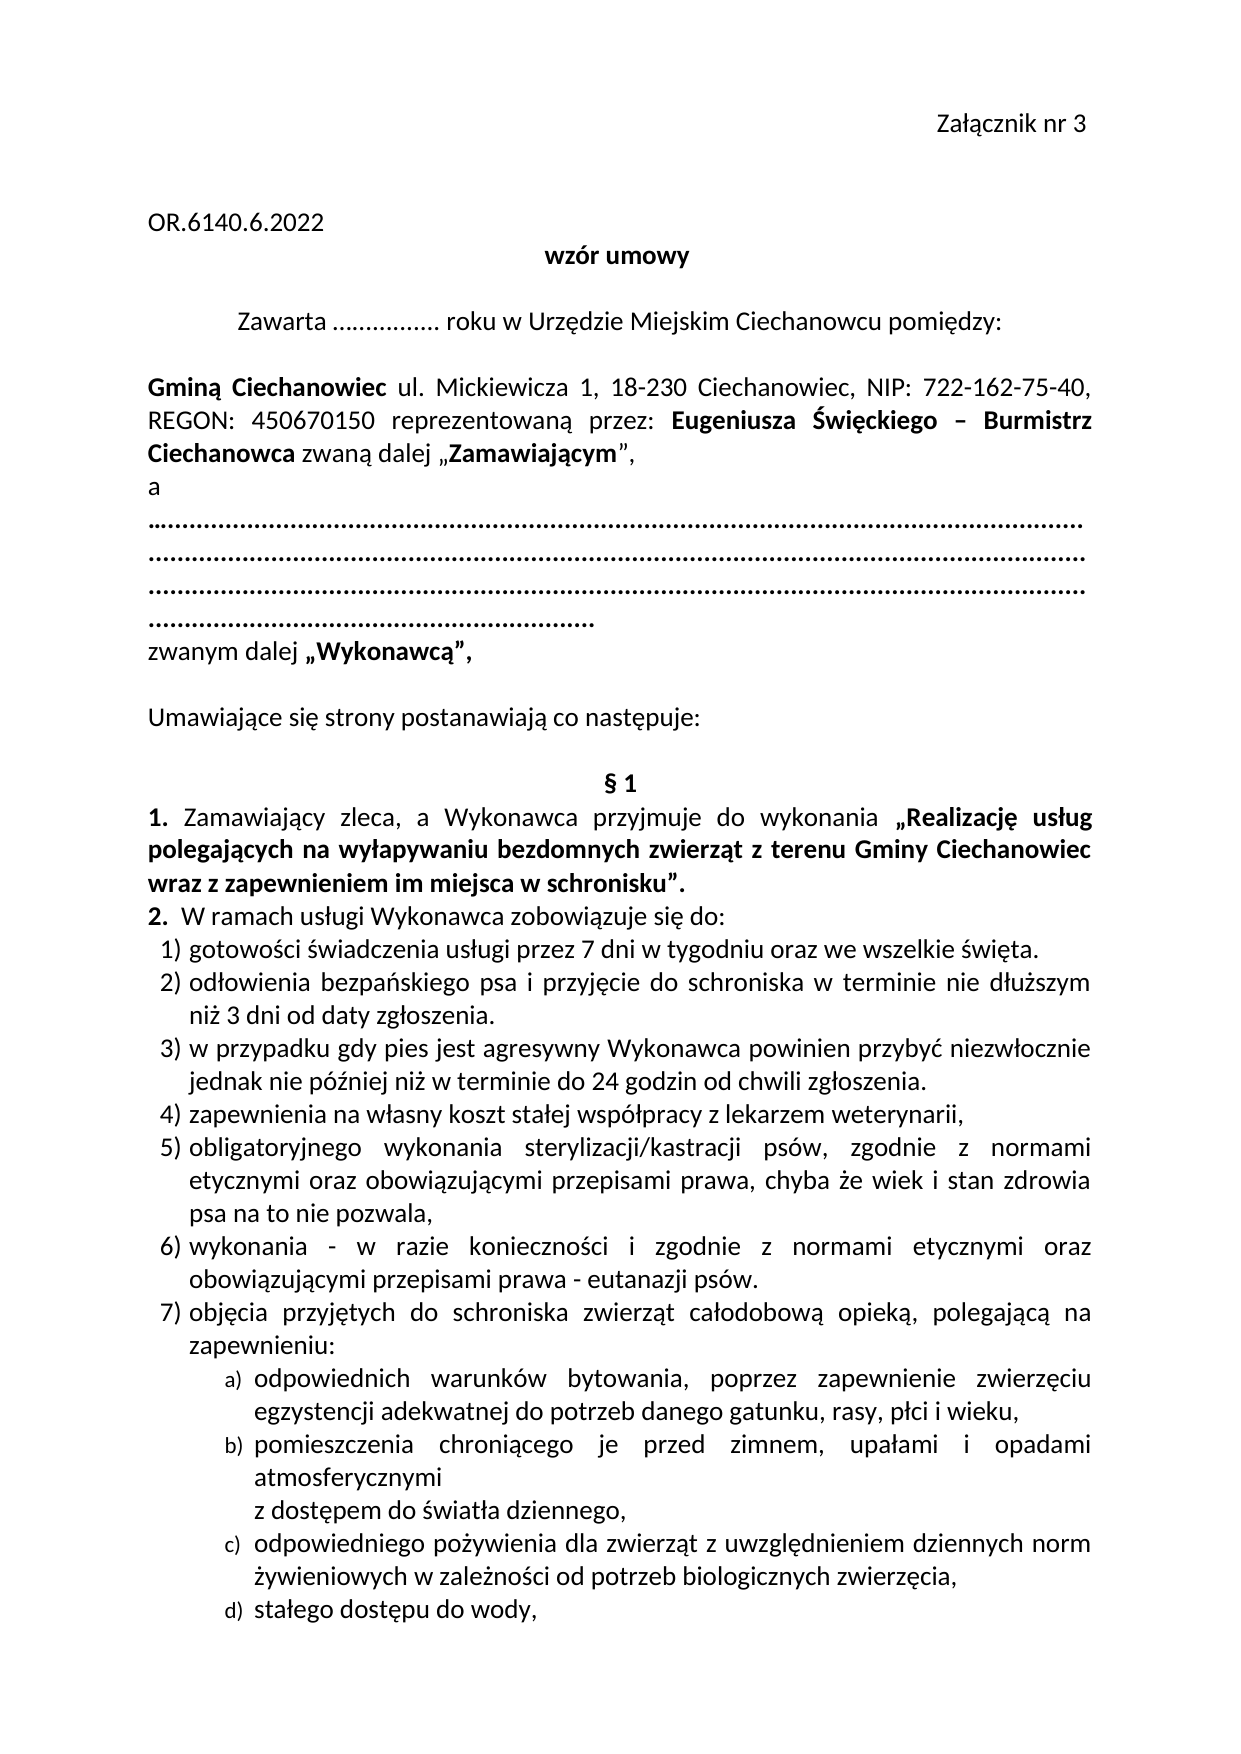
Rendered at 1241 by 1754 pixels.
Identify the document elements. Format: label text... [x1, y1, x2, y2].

list wykonania - w razie konieczności i zgodnie z normami etycznymi oraz obowiązującymi przepisami prawa - eutanazji psów. [159, 1229, 1093, 1295]
text …................................................................................................................................................................................................................................................................................................................................................................................................................................................................. [148, 502, 1093, 634]
text Gminą Ciechanowiec ul. Mickiewicza 1, 18-230 Ciechanowiec, NIP: 722-162-75-40, REGON: 450670150 reprezentowaną przez: Eugeniusza Święckiego – Burmistrz Ciechanowca zwaną dalej „Zamawiającym”, [148, 370, 1093, 469]
text Umawiające się strony postanawiają co następuje: [148, 701, 1093, 734]
list obligatoryjnego wykonania sterylizacji/kastracji psów, zgodnie z normami etycznymi oraz obowiązującymi przepisami prawa, chyba że wiek i stan zdrowia psa na to nie pozwala, [159, 1130, 1093, 1229]
text a [148, 469, 1093, 502]
list odpowiedniego pożywienia dla zwierząt z uwzględnieniem dziennych norm żywieniowych w zależności od potrzeb biologicznych zwierzęcia, [224, 1526, 1093, 1592]
list odłowienia bezpańskiego psa i przyjęcie do schroniska w terminie nie dłuższym niż 3 dni od daty zgłoszenia. [159, 965, 1093, 1031]
list zapewnienia na własny koszt stałej współpracy z lekarzem weterynarii, [159, 1097, 1093, 1130]
list gotowości świadczenia usługi przez 7 dni w tygodniu oraz we wszelkie święta. [159, 932, 1093, 965]
text Zawarta …............. roku w Urzędzie Miejskim Ciechanowcu pomiędzy: [148, 304, 1093, 337]
list w przypadku gdy pies jest agresywny Wykonawca powinien przybyć niezwłocznie jednak nie później niż w terminie do 24 godzin od chwili zgłoszenia. [159, 1031, 1093, 1097]
list 1. Zamawiający zleca, a Wykonawca przyjmuje do wykonania „Realizację usług polegających na wyłapywaniu bezdomnych zwierząt z terenu Gminy Ciechanowiec wraz z zapewnieniem im miejsca w schronisku”. [148, 800, 1093, 899]
list odpowiednich warunków bytowania, poprzez zapewnienie zwierzęciu egzystencji adekwatnej do potrzeb danego gatunku, rasy, płci i wieku, [224, 1361, 1093, 1427]
list 2. W ramach usługi Wykonawca zobowiązuje się do: [148, 899, 1093, 932]
list stałego dostępu do wody, [224, 1592, 1093, 1625]
text § 1 [148, 767, 1093, 800]
text OR.6140.6.2022 [148, 205, 1093, 238]
list pomieszczenia chroniącego je przed zimnem, upałami i opadami atmosferycznymi z dostępem do światła dziennego, [224, 1427, 1093, 1526]
text zwanym dalej „Wykonawcą”, [148, 634, 1093, 668]
list objęcia przyjętych do schroniska zwierząt całodobową opieką, polegającą na zapewnieniu: [159, 1295, 1093, 1361]
text Załącznik nr 3 [148, 106, 1093, 172]
text wzór umowy [148, 238, 1093, 271]
